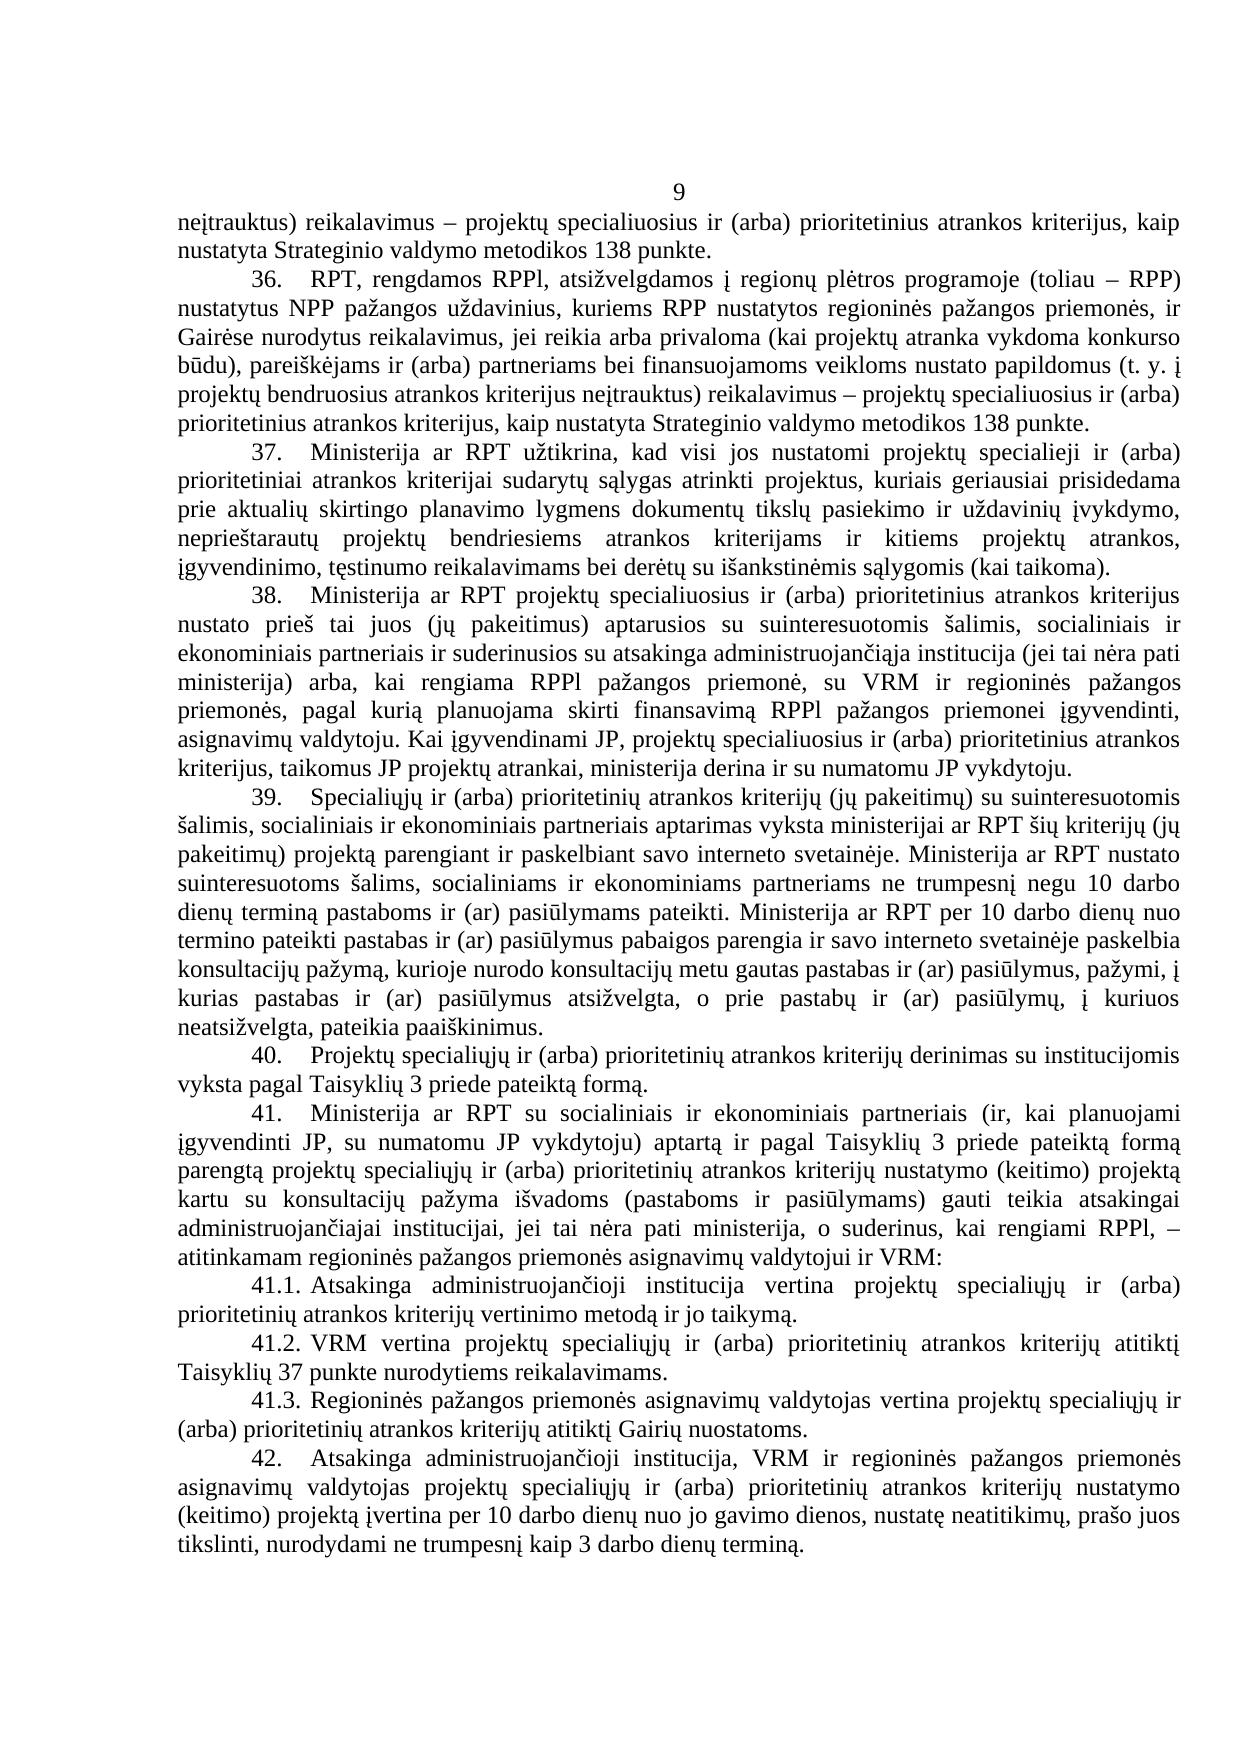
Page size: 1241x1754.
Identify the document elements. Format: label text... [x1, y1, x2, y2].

text 41. Ministerija ar RPT su socialiniais ir ekonominiais partneriais (ir, kai planuojami įgyvendinti JP, su numatomu JP vykdytoju) aptartą ir pagal Taisyklių 3 priede pateiktą formą parengtą projektų specialiųjų ir (arba) prioritetinių atrankos kriterijų nustatymo (keitimo) projektą kartu su konsultacijų pažyma išvadoms (pastaboms ir pasiūlymams) gauti teikia atsakingai administruojančiajai institucijai, jei tai nėra pati ministerija, o suderinus, kai rengiami RPPl, – atitinkamam regioninės pažangos priemonės asignavimų valdytojui ir VRM: [177, 1098, 1181, 1270]
text 40. Projektų specialiųjų ir (arba) prioritetinių atrankos kriterijų derinimas su institucijomis vyksta pagal Taisyklių 3 priede pateiktą formą. [177, 1040, 1181, 1098]
text 41.1. Atsakinga administruojančioji institucija vertina projektų specialiųjų ir (arba) prioritetinių atrankos kriterijų vertinimo metodą ir jo taikymą. [177, 1270, 1181, 1328]
text 37. Ministerija ar RPT užtikrina, kad visi jos nustatomi projektų specialieji ir (arba) prioritetiniai atrankos kriterijai sudarytų sąlygas atrinkti projektus, kuriais geriausiai prisidedama prie aktualių skirtingo planavimo lygmens dokumentų tikslų pasiekimo ir uždavinių įvykdymo, neprieštarautų projektų bendriesiems atrankos kriterijams ir kitiems projektų atrankos, įgyvendinimo, tęstinumo reikalavimams bei derėtų su išankstinėmis sąlygomis (kai taikoma). [177, 437, 1181, 580]
text 41.2. VRM vertina projektų specialiųjų ir (arba) prioritetinių atrankos kriterijų atitiktį Taisyklių 37 punkte nurodytiems reikalavimams. [177, 1328, 1181, 1385]
text 42. Atsakinga administruojančioji institucija, VRM ir regioninės pažangos priemonės asignavimų valdytojas projektų specialiųjų ir (arba) prioritetinių atrankos kriterijų nustatymo (keitimo) projektą įvertina per 10 darbo dienų nuo jo gavimo dienos, nustatę neatitikimų, prašo juos tikslinti, nurodydami ne trumpesnį kaip 3 darbo dienų terminą. [177, 1443, 1181, 1558]
text 36. RPT, rengdamos RPPl, atsižvelgdamos į regionų plėtros programoje (toliau – RPP) nustatytus NPP pažangos uždavinius, kuriems RPP nustatytos regioninės pažangos priemonės, ir Gairėse nurodytus reikalavimus, jei reikia arba privaloma (kai projektų atranka vykdoma konkurso būdu), pareiškėjams ir (arba) partneriams bei finansuojamoms veikloms nustato papildomus (t. y. į projektų bendruosius atrankos kriterijus neįtrauktus) reikalavimus – projektų specialiuosius ir (arba) prioritetinius atrankos kriterijus, kaip nustatyta Strateginio valdymo metodikos 138 punkte. [177, 264, 1181, 437]
text 41.3. Regioninės pažangos priemonės asignavimų valdytojas vertina projektų specialiųjų ir (arba) prioritetinių atrankos kriterijų atitiktį Gairių nuostatoms. [177, 1385, 1181, 1443]
text 39. Specialiųjų ir (arba) prioritetinių atrankos kriterijų (jų pakeitimų) su suinteresuotomis šalimis, socialiniais ir ekonominiais partneriais aptarimas vyksta ministerijai ar RPT šių kriterijų (jų pakeitimų) projektą parengiant ir paskelbiant savo interneto svetainėje. Ministerija ar RPT nustato suinteresuotoms šalims, socialiniams ir ekonominiams partneriams ne trumpesnį negu 10 darbo dienų terminą pastaboms ir (ar) pasiūlymams pateikti. Ministerija ar RPT per 10 darbo dienų nuo termino pateikti pastabas ir (ar) pasiūlymus pabaigos parengia ir savo interneto svetainėje paskelbia konsultacijų pažymą, kurioje nurodo konsultacijų metu gautas pastabas ir (ar) pasiūlymus, pažymi, į kurias pastabas ir (ar) pasiūlymus atsižvelgta, o prie pastabų ir (ar) pasiūlymų, į kuriuos neatsižvelgta, pateikia paaiškinimus. [177, 782, 1181, 1040]
text neįtrauktus) reikalavimus – projektų specialiuosius ir (arba) prioritetinius atrankos kriterijus, kaip nustatyta Strateginio valdymo metodikos 138 punkte. [177, 207, 1181, 264]
text 38. Ministerija ar RPT projektų specialiuosius ir (arba) prioritetinius atrankos kriterijus nustato prieš tai juos (jų pakeitimus) aptarusios su suinteresuotomis šalimis, socialiniais ir ekonominiais partneriais ir suderinusios su atsakinga administruojančiąja institucija (jei tai nėra pati ministerija) arba, kai rengiama RPPl pažangos priemonė, su VRM ir regioninės pažangos priemonės, pagal kurią planuojama skirti finansavimą RPPl pažangos priemonei įgyvendinti, asignavimų valdytoju. Kai įgyvendinami JP, projektų specialiuosius ir (arba) prioritetinius atrankos kriterijus, taikomus JP projektų atrankai, ministerija derina ir su numatomu JP vykdytoju. [177, 580, 1181, 782]
